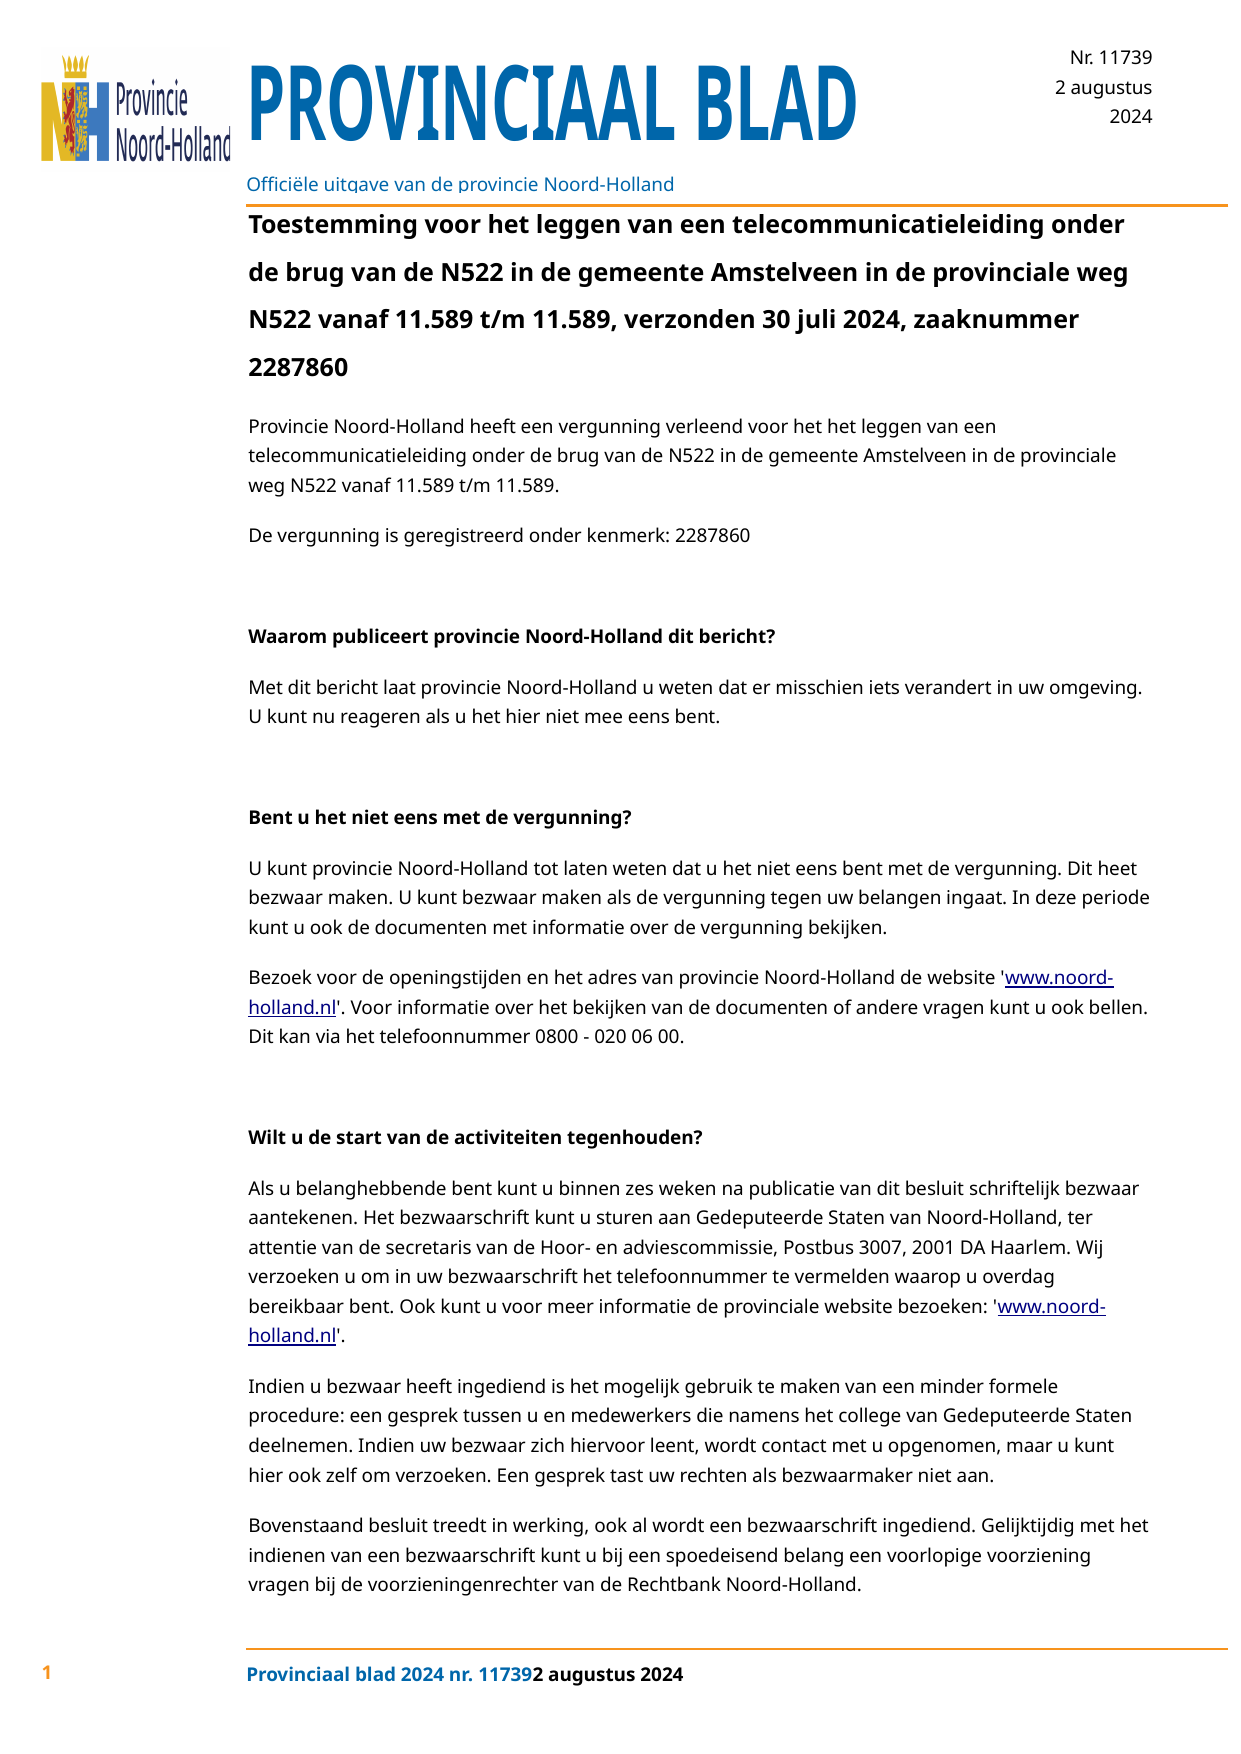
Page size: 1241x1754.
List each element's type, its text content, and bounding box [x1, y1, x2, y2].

text De vergunning is geregistreerd onder kenmerk: 2287860 [248, 523, 1152, 548]
text Als u belanghebbende bent kunt u binnen zes weken na publicatie van dit besluit schriftelijk bezwaar aantekenen. Het bezwaarschrift kunt u sturen aan Gedeputeerde Staten van Noord-Holland, ter attentie van de secretaris van de Hoor- en adviescommissie, Postbus 3007, 2001 DA Haarlem. Wij verzoeken u om in uw bezwaarschrift het telefoonnummer te vermelden waarop u overdag bereikbaar bent. Ook kunt u voor meer informatie de provinciale website bezoeken: 'www.noord-holland.nl'. [248, 1175, 1152, 1348]
picture [41, 47, 231, 172]
text U kunt provincie Noord-Holland tot laten weten dat u het niet eens bent met de vergunning. Dit heet bezwaar maken. U kunt bezwaar maken als de vergunning tegen uw belangen ingaat. In deze periode kunt u ook de documenten met informatie over de vergunning bekijken. [248, 855, 1152, 940]
text Indien u bezwaar heeft ingediend is het mogelijk gebruik te maken van een minder formele procedure: een gesprek tussen u en medewerkers die namens het college van Gedeputeerde Staten deelnemen. Indien uw bezwaar zich hiervoor leent, wordt contact met u opgenomen, maar u kunt hier ook zelf om verzoeken. Een gesprek tast uw rechten als bezwaarmaker niet aan. [248, 1373, 1152, 1488]
text Bezoek voor de openingstijden en het adres van provincie Noord-Holland de website 'www.noord-holland.nl'. Voor informatie over het bekijken van de documenten of andere vragen kunt u ook bellen. Dit kan via het telefoonnummer 0800 - 020 06 00. [248, 964, 1152, 1049]
text Met dit bericht laat provincie Noord-Holland u weten dat er misschien iets verandert in uw omgeving. U kunt nu reageren als u het hier niet mee eens bent. [248, 674, 1152, 729]
text Bent u het niet eens met de vergunning? [248, 804, 1152, 830]
text Provincie Noord-Holland heeft een vergunning verleend voor het het leggen van een telecommunicatieleiding onder de brug van de N522 in de gemeente Amstelveen in de provinciale weg N522 vanaf 11.589 t/m 11.589. [248, 413, 1152, 498]
text Toestemming voor het leggen van een telecommunicatieleiding onder de brug van de N522 in de gemeente Amstelveen in de provinciale weg N522 vanaf 11.589 t/m 11.589, verzonden 30 juli 2024, zaaknummer 2287860 [248, 207, 1152, 384]
text Waarom publiceert provincie Noord-Holland dit bericht? [248, 623, 1152, 649]
text Wilt u de start van de activiteiten tegenhouden? [248, 1124, 1152, 1150]
text Bovenstaand besluit treedt in werking, ook al wordt een bezwaarschrift ingediend. Gelijktijdig met het indienen van een bezwaarschrift kunt u bij een spoedeisend belang een voorlopige voorziening vragen bij de voorzieningenrechter van de Rechtbank Noord-Holland. [248, 1512, 1152, 1597]
